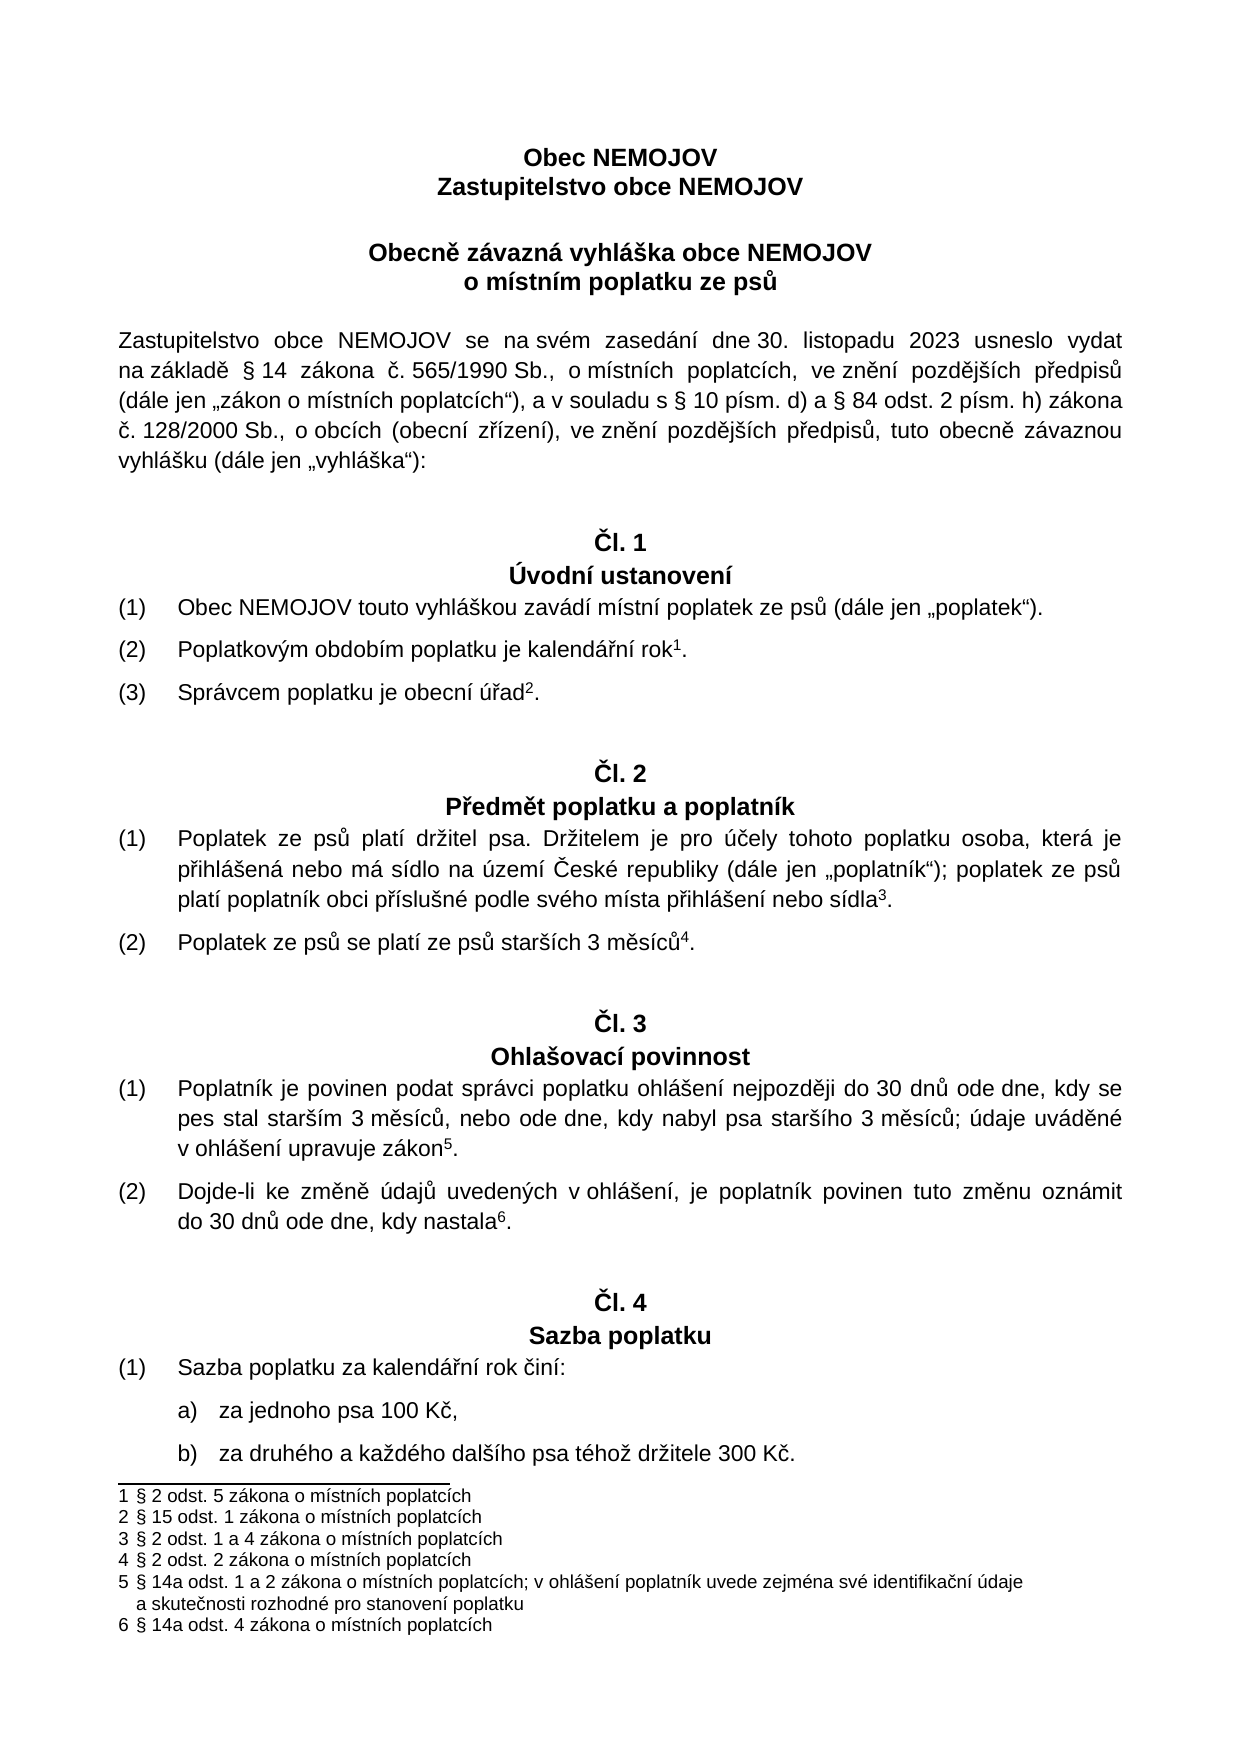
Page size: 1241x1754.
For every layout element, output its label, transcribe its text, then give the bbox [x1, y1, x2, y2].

list za jednoho psa 100 Kč, [177, 1397, 1122, 1423]
list Dojde-li ke změně údajů uvedených v ohlášení, je poplatník povinen tuto změnu oznámit do 30 dnů ode dne, kdy nastala. [118, 1178, 1122, 1234]
list Poplatník je povinen podat správci poplatku ohlášení nejpozději do 30 dnů ode dne, kdy se pes stal starším 3 měsíců, nebo ode dne, kdy nabyl psa staršího 3 měsíců; údaje uváděné v ohlášení upravuje zákon. [118, 1075, 1122, 1162]
list § 2 odst. 5 zákona o místních poplatcích [118, 1484, 1122, 1506]
list Sazba poplatku za kalendářní rok činí: [118, 1354, 1122, 1381]
subtitle Čl. 4 Sazba poplatku [118, 1288, 1122, 1350]
subtitle Čl. 1 Úvodní ustanovení [118, 528, 1122, 589]
list § 2 odst. 2 zákona o místních poplatcích [118, 1549, 1122, 1571]
subtitle Čl. 2 Předmět poplatku a poplatník [118, 759, 1122, 821]
subtitle Obecně závazná vyhláška obce NEMOJOV o místním poplatku ze psů [118, 238, 1122, 295]
text Obec NEMOJOV Zastupitelstvo obce NEMOJOV [118, 143, 1122, 201]
list Poplatkovým obdobím poplatku je kalendářní rok. [118, 636, 1122, 663]
list Obec NEMOJOV touto vyhláškou zavádí místní poplatek ze psů (dále jen „poplatek“). [118, 594, 1122, 620]
list § 2 odst. 1 a 4 zákona o místních poplatcích [118, 1528, 1122, 1549]
subtitle Čl. 3 Ohlašovací povinnost [118, 1009, 1122, 1071]
text Zastupitelstvo obce NEMOJOV se na svém zasedání dne 30. listopadu 2023 usneslo vydat na základě § 14 zákona č. 565/1990 Sb., o místních poplatcích, ve znění pozdějších předpisů (dále jen „zákon o místních poplatcích“), a v souladu s § 10 písm. d) a § 84 odst. 2 písm. h) zákona č. 128/2000 Sb., o obcích (obecní zřízení), ve znění pozdějších předpisů, tuto obecně závaznou vyhlášku (dále jen „vyhláška“): [118, 327, 1122, 474]
list § 14a odst. 4 zákona o místních poplatcích [118, 1614, 1122, 1635]
list Poplatek ze psů platí držitel psa. Držitelem je pro účely tohoto poplatku osoba, která je přihlášená nebo má sídlo na území České republiky (dále jen „poplatník“); poplatek ze psů platí poplatník obci příslušné podle svého místa přihlášení nebo sídla. [118, 825, 1122, 912]
list § 14a odst. 1 a 2 zákona o místních poplatcích; v ohlášení poplatník uvede zejména své identifikační údaje a skutečnosti rozhodné pro stanovení poplatku [118, 1571, 1122, 1614]
list Poplatek ze psů se platí ze psů starších 3 měsíců. [118, 928, 1122, 955]
list Správcem poplatku je obecní úřad. [118, 679, 1122, 706]
list § 15 odst. 1 zákona o místních poplatcích [118, 1506, 1122, 1528]
list za druhého a každého dalšího psa téhož držitele 300 Kč. [177, 1440, 1122, 1466]
